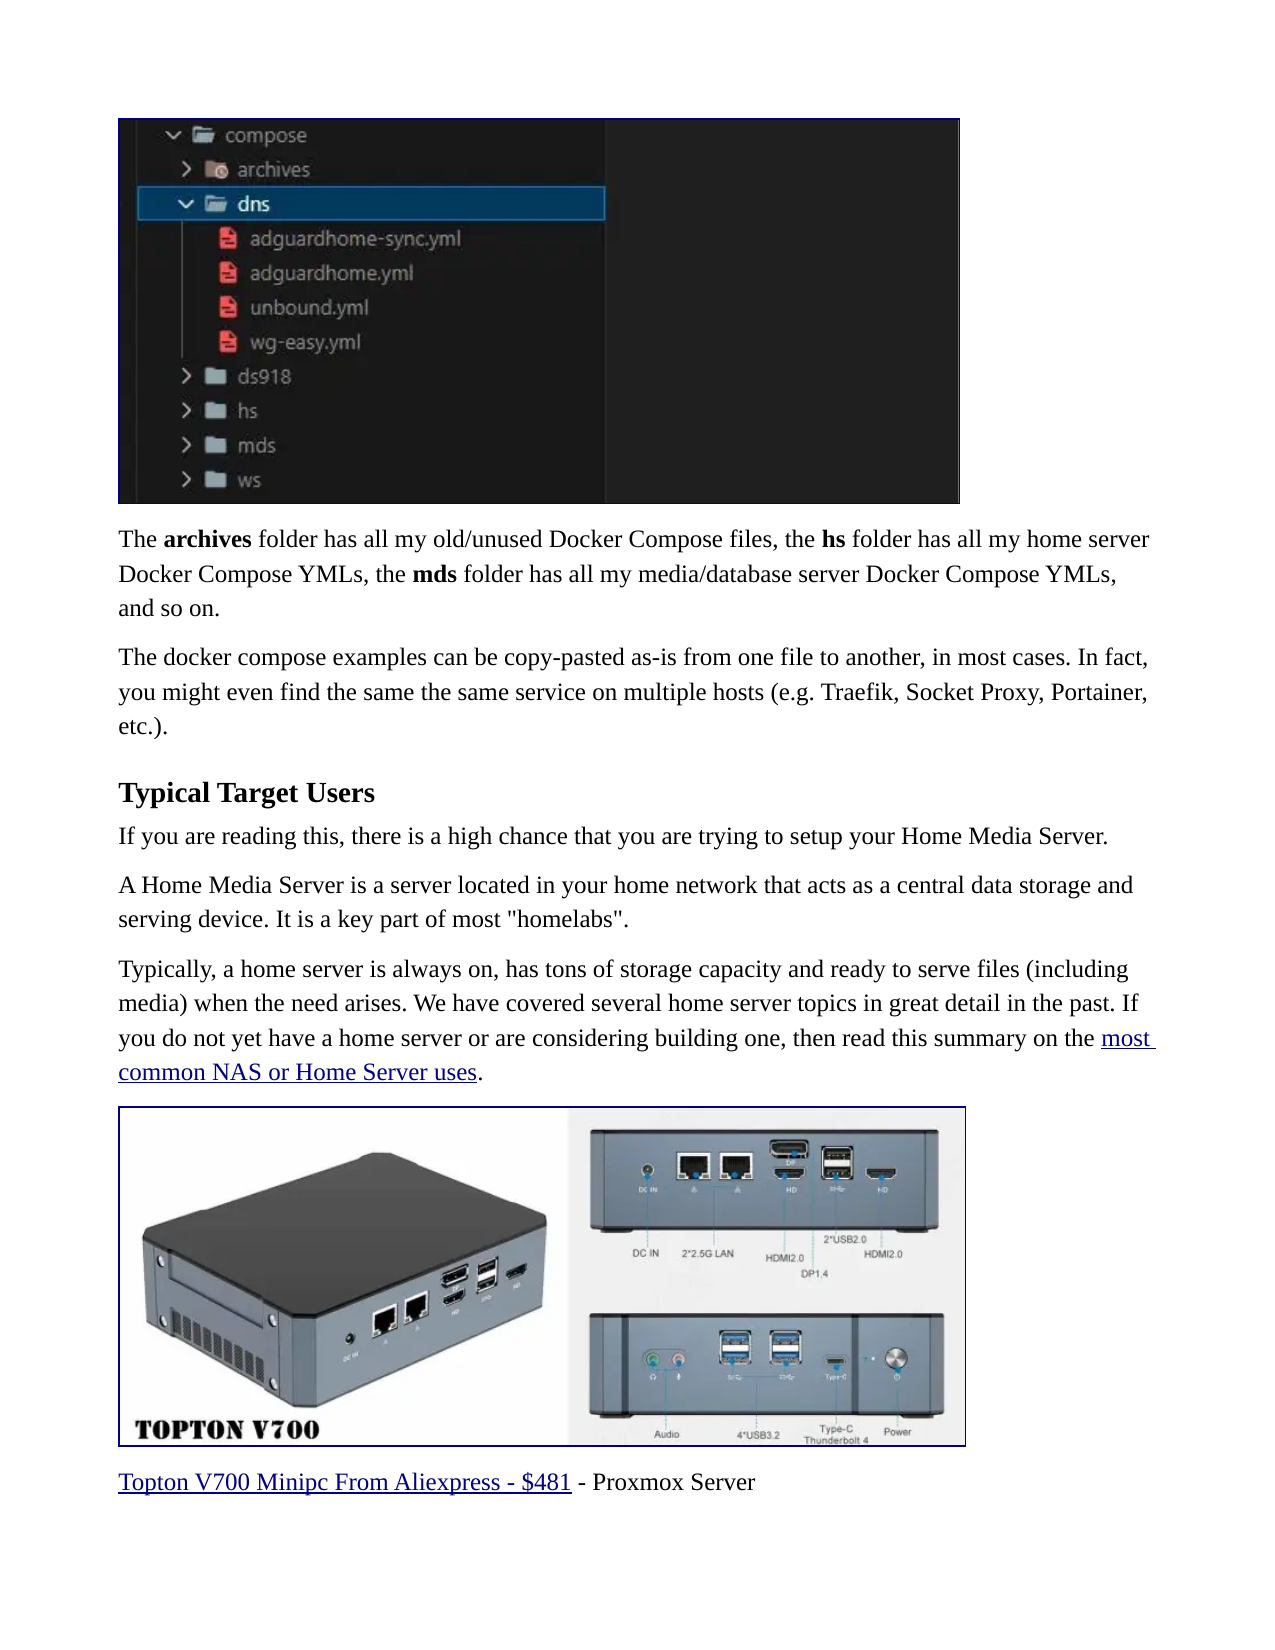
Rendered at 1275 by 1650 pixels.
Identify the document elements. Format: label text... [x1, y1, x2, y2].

text Topton V700 Minipc From Aliexpress - $481 - Proxmox Server [118, 1467, 1157, 1496]
text If you are reading this, there is a high chance that you are trying to setup your Home Media Server. [118, 821, 1157, 850]
picture [120, 1108, 965, 1445]
subtitle Typical Target Users [118, 775, 1157, 808]
text The docker compose examples can be copy-pasted as-is from one file to another, in most cases. In fact, you might even find the same the same service on multiple hosts (e.g. Traefik, Socket Proxy, Portainer, etc.). [118, 642, 1157, 740]
text Typically, a home server is always on, has tons of storage capacity and ready to serve files (including media) when the need arises. We have covered several home server topics in great detail in the past. If you do not yet have a home server or are considering building one, then read this summary on the most common NAS or Home Server uses. [118, 954, 1157, 1086]
text A Home Media Server is a server located in your home network that acts as a central data storage and serving device. It is a key part of most "homelabs". [118, 870, 1157, 933]
text The archives folder has all my old/unused Docker Compose files, the hs folder has all my home server Docker Compose YMLs, the mds folder has all my media/database server Docker Compose YMLs, and so on. [118, 524, 1157, 622]
picture [120, 120, 959, 503]
